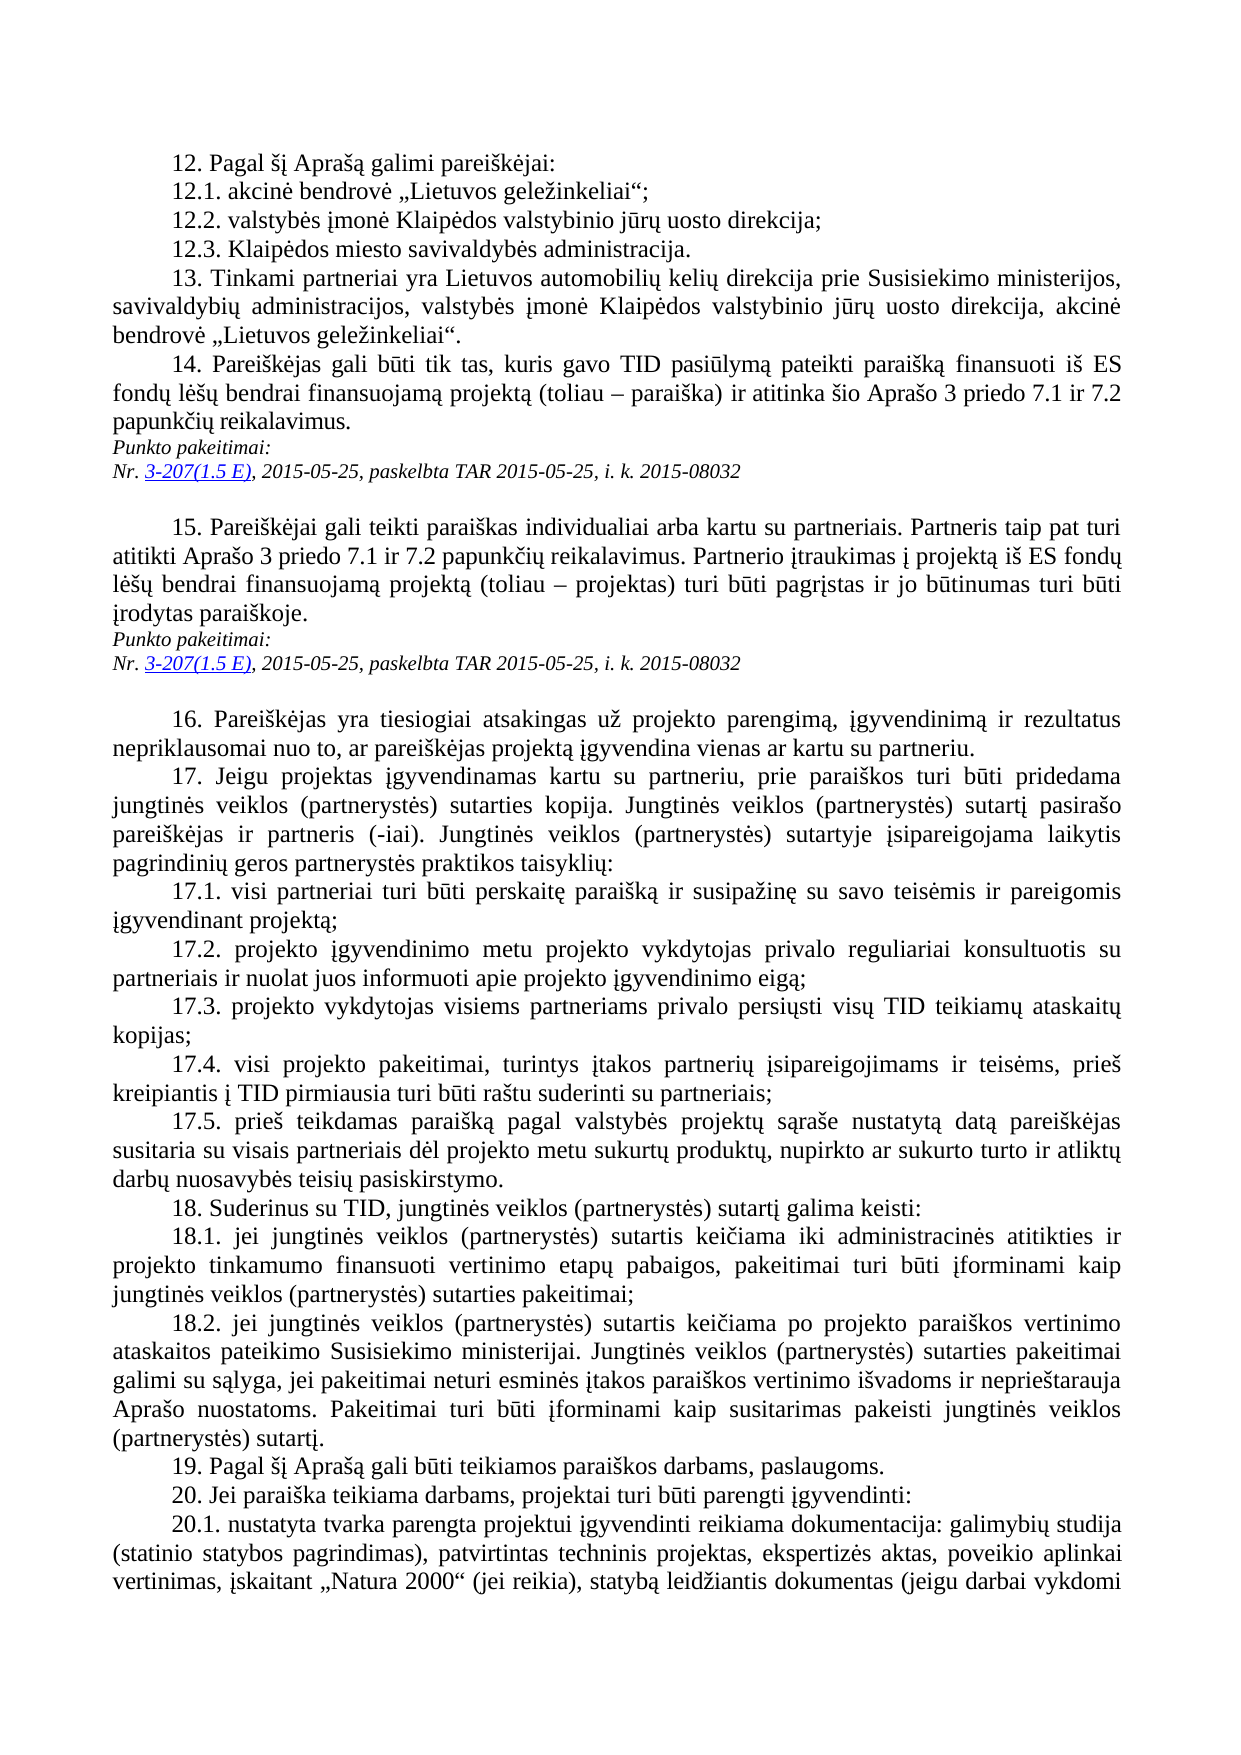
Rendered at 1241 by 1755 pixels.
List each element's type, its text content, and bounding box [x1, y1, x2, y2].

text 17.3. projekto vykdytojas visiems partneriams privalo persiųsti visų TID teikiamų ataskaitų kopijas; [112, 991, 1122, 1049]
text Punkto pakeitimai: [112, 627, 1122, 651]
text 17.5. prieš teikdamas paraišką pagal valstybės projektų sąraše nustatytą datą pareiškėjas susitaria su visais partneriais dėl projekto metu sukurtų produktų, nupirkto ar sukurto turto ir atliktų darbų nuosavybės teisių pasiskirstymo. [112, 1106, 1122, 1193]
text 12. Pagal šį Aprašą galimi pareiškėjai: [112, 148, 1122, 176]
text 12.2. valstybės įmonė Klaipėdos valstybinio jūrų uosto direkcija; [112, 205, 1122, 234]
text 20. Jei paraiška teikiama darbams, projektai turi būti parengti įgyvendinti: [112, 1480, 1122, 1509]
text 19. Pagal šį Aprašą gali būti teikiamos paraiškos darbams, paslaugoms. [112, 1451, 1122, 1480]
text 20.1. nustatyta tvarka parengta projektui įgyvendinti reikiama dokumentacija: galimybių studija (statinio statybos pagrindimas), patvirtintas techninis projektas, ekspertizės aktas, poveikio aplinkai vertinimas, įskaitant „Natura 2000“ (jei reikia), statybą leidžiantis dokumentas (jeigu darbai vykdomi [112, 1509, 1122, 1595]
text Punkto pakeitimai: [112, 435, 1122, 459]
text Nr. 3-207(1.5 E), 2015-05-25, paskelbta TAR 2015-05-25, i. k. 2015-08032 [112, 651, 1122, 675]
text 15. Pareiškėjai gali teikti paraiškas individualiai arba kartu su partneriais. Partneris taip pat turi atitikti Aprašo 3 priedo 7.1 ir 7.2 papunkčių reikalavimus. Partnerio įtraukimas į projektą iš ES fondų lėšų bendrai finansuojamą projektą (toliau – projektas) turi būti pagrįstas ir jo būtinumas turi būti įrodytas paraiškoje. [112, 512, 1122, 627]
text 18.2. jei jungtinės veiklos (partnerystės) sutartis keičiama po projekto paraiškos vertinimo ataskaitos pateikimo Susisiekimo ministerijai. Jungtinės veiklos (partnerystės) sutarties pakeitimai galimi su sąlyga, jei pakeitimai neturi esminės įtakos paraiškos vertinimo išvadoms ir neprieštarauja Aprašo nuostatoms. Pakeitimai turi būti įforminami kaip susitarimas pakeisti jungtinės veiklos (partnerystės) sutartį. [112, 1308, 1122, 1451]
text 12.3. Klaipėdos miesto savivaldybės administracija. [112, 234, 1122, 263]
text 17.2. projekto įgyvendinimo metu projekto vykdytojas privalo reguliariai konsultuotis su partneriais ir nuolat juos informuoti apie projekto įgyvendinimo eigą; [112, 934, 1122, 991]
text 14. Pareiškėjas gali būti tik tas, kuris gavo TID pasiūlymą pateikti paraišką finansuoti iš ES fondų lėšų bendrai finansuojamą projektą (toliau – paraiška) ir atitinka šio Aprašo 3 priedo 7.1 ir 7.2 papunkčių reikalavimus. [112, 349, 1122, 435]
text 12.1. akcinė bendrovė „Lietuvos geležinkeliai“; [112, 176, 1122, 205]
text Nr. 3-207(1.5 E), 2015-05-25, paskelbta TAR 2015-05-25, i. k. 2015-08032 [112, 459, 1122, 483]
text 18.1. jei jungtinės veiklos (partnerystės) sutartis keičiama iki administracinės atitikties ir projekto tinkamumo finansuoti vertinimo etapų pabaigos, pakeitimai turi būti įforminami kaip jungtinės veiklos (partnerystės) sutarties pakeitimai; [112, 1221, 1122, 1308]
text 18. Suderinus su TID, jungtinės veiklos (partnerystės) sutartį galima keisti: [112, 1193, 1122, 1221]
text 17.4. visi projekto pakeitimai, turintys įtakos partnerių įsipareigojimams ir teisėms, prieš kreipiantis į TID pirmiausia turi būti raštu suderinti su partneriais; [112, 1049, 1122, 1106]
text 16. Pareiškėjas yra tiesiogiai atsakingas už projekto parengimą, įgyvendinimą ir rezultatus nepriklausomai nuo to, ar pareiškėjas projektą įgyvendina vienas ar kartu su partneriu. [112, 704, 1122, 761]
text 13. Tinkami partneriai yra Lietuvos automobilių kelių direkcija prie Susisiekimo ministerijos, savivaldybių administracijos, valstybės įmonė Klaipėdos valstybinio jūrų uosto direkcija, akcinė bendrovė „Lietuvos geležinkeliai“. [112, 263, 1122, 349]
text 17.1. visi partneriai turi būti perskaitę paraišką ir susipažinę su savo teisėmis ir pareigomis įgyvendinant projektą; [112, 876, 1122, 934]
text 17. Jeigu projektas įgyvendinamas kartu su partneriu, prie paraiškos turi būti pridedama jungtinės veiklos (partnerystės) sutarties kopija. Jungtinės veiklos (partnerystės) sutartį pasirašo pareiškėjas ir partneris (-iai). Jungtinės veiklos (partnerystės) sutartyje įsipareigojama laikytis pagrindinių geros partnerystės praktikos taisyklių: [112, 761, 1122, 876]
